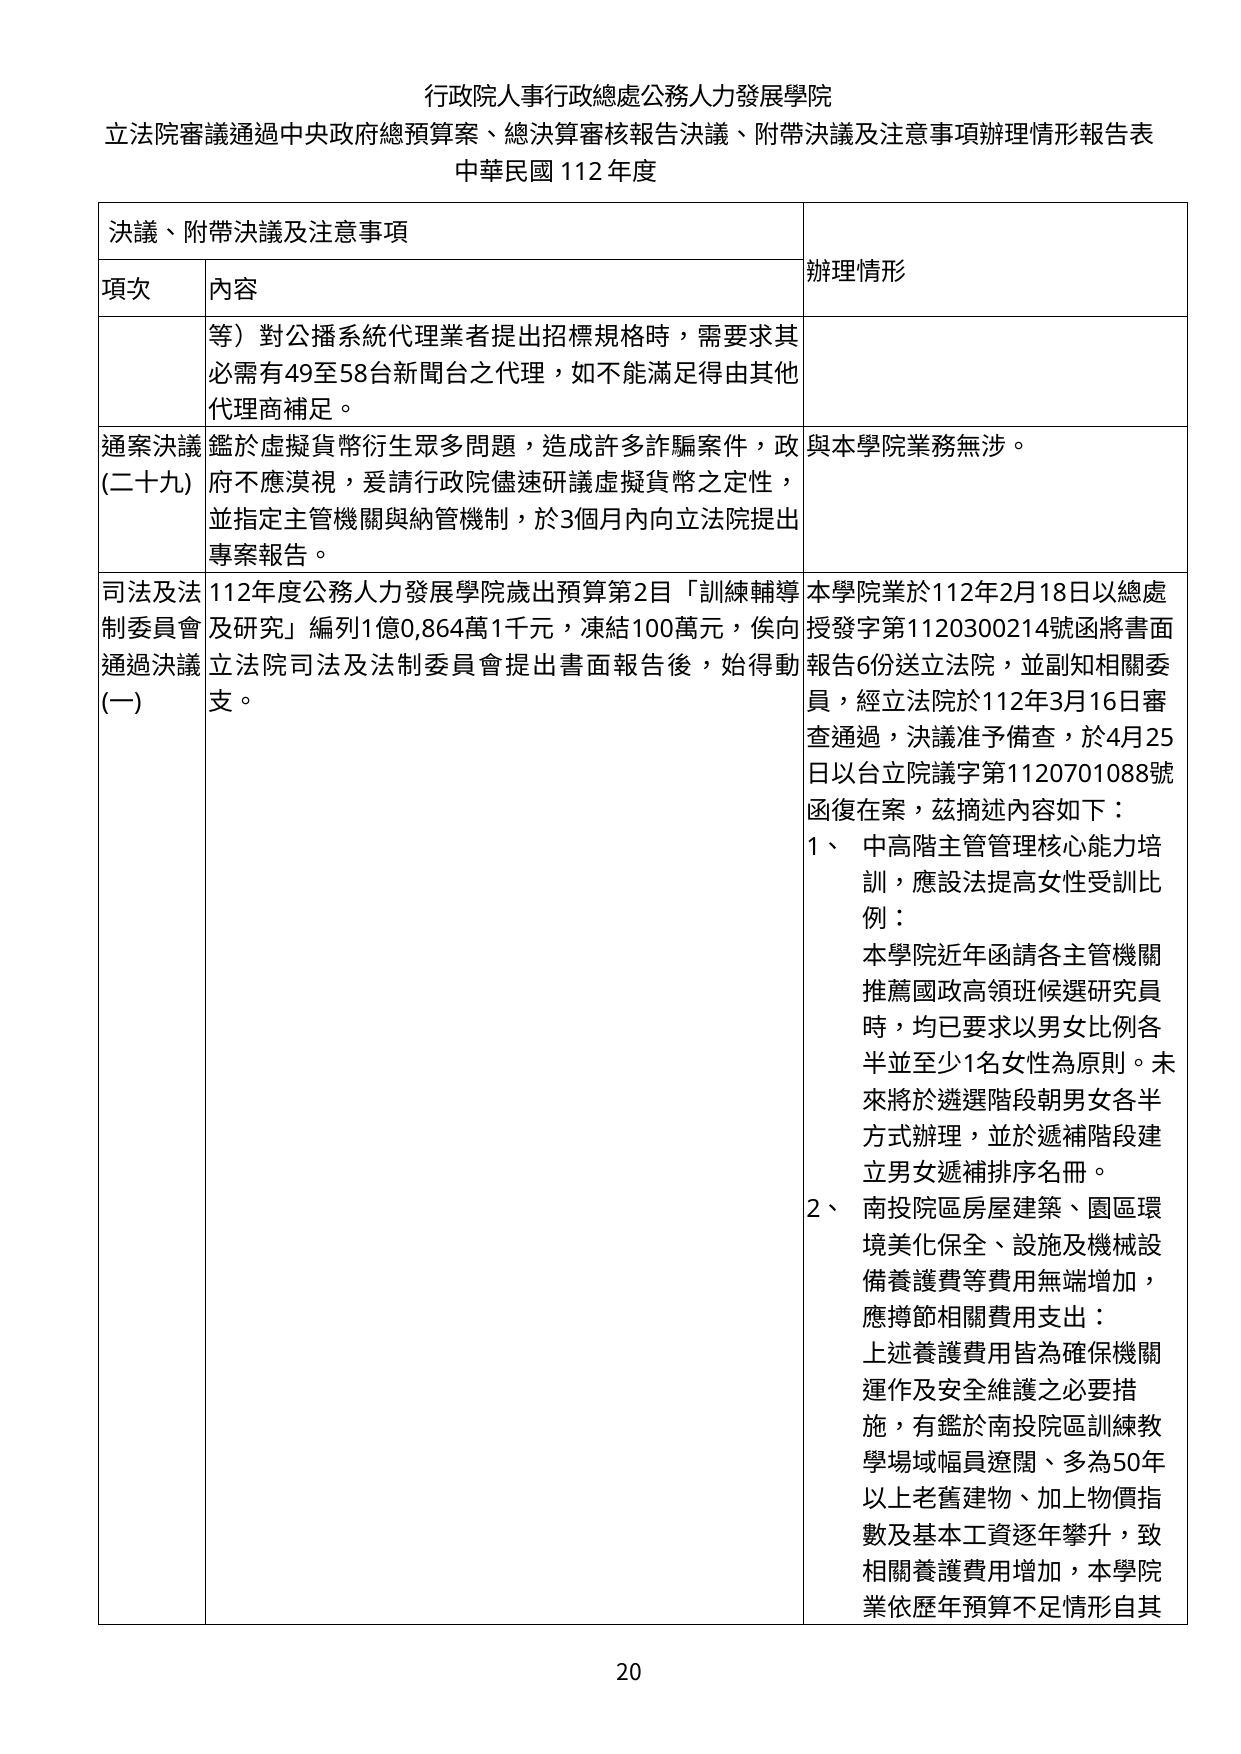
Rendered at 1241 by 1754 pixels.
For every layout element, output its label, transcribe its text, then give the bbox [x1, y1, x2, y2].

table_cell 內容 [206, 260, 803, 316]
table_header 決議、附帶決議及注意事項 [99, 203, 803, 259]
table_cell 112年度公務人力發展學院歲出預算第2目「訓練輔導及研究」編列1億0,864萬1千元，凍結100萬元，俟向立法院司法及法制委員會提出書面報告後，始得動支。 [206, 573, 803, 1624]
table_cell 司法及法制委員會通過決議 (一) [99, 573, 205, 1624]
table_cell [804, 317, 1187, 426]
table_cell 本學院業於112年2月18日以總處授發字第1120300214號函將書面報告6份送立法院，並副知相關委員，經立法院於112年3月16日審查通過，決議准予備查，於4月25日以台立院議字第1120701088號函復在案，茲摘述內容如下： 中高階主管管理核心能力培訓，應設法提高女性受訓比例： 本學院近年函請各主管機關推薦國政高領班候選研究員時，均已要求以男女比例各半並至少1名女性為原則。未來將於遴選階段朝男女各半方式辦理，並於遞補階段建立男女遞補排序名冊。 南投院區房屋建築、園區環境美化保全、設施及機械設備養護費等費用無端增加，應撙節相關費用支出： 上述養護費用皆為確保機關運作及安全維護之必要措施，有鑑於南投院區訓練教學場域幅員遼闊、多為50年以上老舊建物、加上物價指數及基本工資逐年攀升，致相關養護費用增加，本學院業依歷年預算不足情形自其 [804, 573, 1187, 1624]
table_cell 與本學院業務無涉。 [804, 427, 1187, 572]
table_cell 等）對公播系統代理業者提出招標規格時，需要求其必需有49至58台新聞台之代理，如不能滿足得由其他代理商補足。 [206, 317, 803, 426]
table_cell 鑑於虛擬貨幣衍生眾多問題，造成許多詐騙案件，政府不應漠視，爰請行政院儘速研議虛擬貨幣之定性，並指定主管機關與納管機制，於3個月內向立法院提出專案報告。 [206, 427, 803, 572]
table_cell 項次 [99, 260, 205, 316]
table_cell [99, 317, 205, 426]
table_header 辦理情形 [804, 203, 1187, 316]
table_cell 通案決議(二十九) [99, 427, 205, 572]
